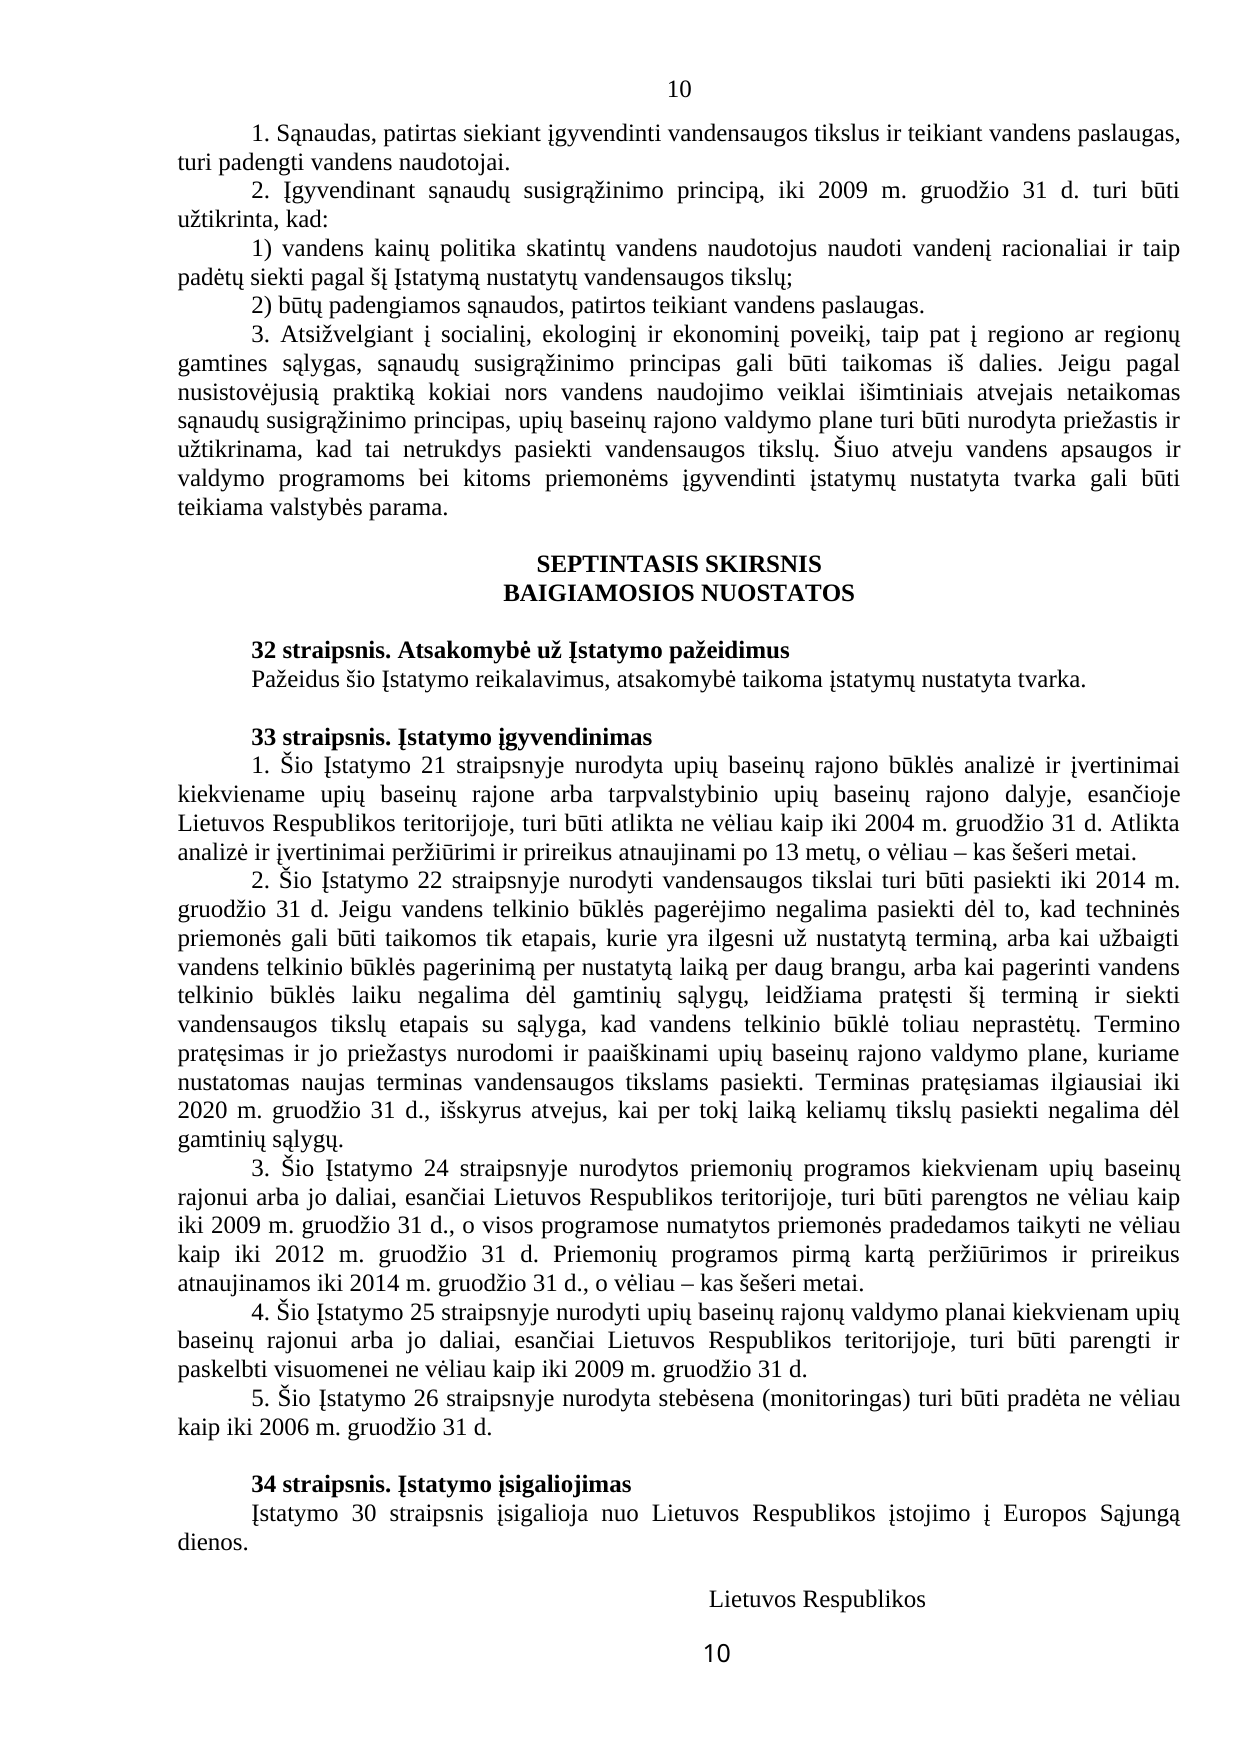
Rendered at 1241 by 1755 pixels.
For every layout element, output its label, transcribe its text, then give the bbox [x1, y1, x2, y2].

text Pažeidus šio Įstatymo reikalavimus, atsakomybė taikoma įstatymų nustatyta tvarka. [177, 664, 1181, 693]
text SEPTINTASIS SKIRSNIS [177, 549, 1181, 578]
text 2) būtų padengiamos sąnaudos, patirtos teikiant vandens paslaugas. [177, 291, 1181, 319]
text Įstatymo 30 straipsnis įsigalioja nuo Lietuvos Respublikos įstojimo į Europos Sąjungą dienos. [177, 1498, 1181, 1556]
text 3. Atsižvelgiant į socialinį, ekologinį ir ekonominį poveikį, taip pat į regiono ar regionų gamtines sąlygas, sąnaudų susigrąžinimo principas gali būti taikomas iš dalies. Jeigu pagal nusistovėjusią praktiką kokiai nors vandens naudojimo veiklai išimtiniais atvejais netaikomas sąnaudų susigrąžinimo principas, upių baseinų rajono valdymo plane turi būti nurodyta priežastis ir užtikrinama, kad tai netrukdys pasiekti vandensaugos tikslų. Šiuo atveju vandens apsaugos ir valdymo programoms bei kitoms priemonėms įgyvendinti įstatymų nustatyta tvarka gali būti teikiama valstybės parama. [177, 319, 1181, 521]
text 2. Šio Įstatymo 22 straipsnyje nurodyti vandensaugos tikslai turi būti pasiekti iki 2014 m. gruodžio 31 d. Jeigu vandens telkinio būklės pagerėjimo negalima pasiekti dėl to, kad techninės priemonės gali būti taikomos tik etapais, kurie yra ilgesni už nustatytą terminą, arba kai užbaigti vandens telkinio būklės pagerinimą per nustatytą laiką per daug brangu, arba kai pagerinti vandens telkinio būklės laiku negalima dėl gamtinių sąlygų, leidžiama pratęsti šį terminą ir siekti vandensaugos tikslų etapais su sąlyga, kad vandens telkinio būklė toliau neprastėtų. Termino pratęsimas ir jo priežastys nurodomi ir paaiškinami upių baseinų rajono valdymo plane, kuriame nustatomas naujas terminas vandensaugos tikslams pasiekti. Terminas pratęsiamas ilgiausiai iki 2020 m. gruodžio 31 d., išskyrus atvejus, kai per tokį laiką keliamų tikslų pasiekti negalima dėl gamtinių sąlygų. [177, 866, 1181, 1153]
text 5. Šio Įstatymo 26 straipsnyje nurodyta stebėsena (monitoringas) turi būti pradėta ne vėliau kaip iki 2006 m. gruodžio 31 d. [177, 1383, 1181, 1441]
text 3. Šio Įstatymo 24 straipsnyje nurodytos priemonių programos kiekvienam upių baseinų rajonui arba jo daliai, esančiai Lietuvos Respublikos teritorijoje, turi būti parengtos ne vėliau kaip iki 2009 m. gruodžio 31 d., o visos programose numatytos priemonės pradedamos taikyti ne vėliau kaip iki 2012 m. gruodžio 31 d. Priemonių programos pirmą kartą peržiūrimos ir prireikus atnaujinamos iki 2014 m. gruodžio 31 d., o vėliau – kas šešeri metai. [177, 1153, 1181, 1297]
text 1) vandens kainų politika skatintų vandens naudotojus naudoti vandenį racionaliai ir taip padėtų siekti pagal šį Įstatymą nustatytų vandensaugos tikslų; [177, 233, 1181, 291]
text 32 straipsnis. Atsakomybė už Įstatymo pažeidimus [177, 636, 1181, 664]
text 4. Šio Įstatymo 25 straipsnyje nurodyti upių baseinų rajonų valdymo planai kiekvienam upių baseinų rajonui arba jo daliai, esančiai Lietuvos Respublikos teritorijoje, turi būti parengti ir paskelbti visuomenei ne vėliau kaip iki 2009 m. gruodžio 31 d. [177, 1297, 1181, 1383]
text 34 straipsnis. Įstatymo įsigaliojimas [177, 1469, 1181, 1498]
text BAIGIAMOSIOS NUOSTATOS [177, 578, 1181, 607]
text 33 straipsnis. Įstatymo įgyvendinimas [177, 722, 1181, 751]
text 1. Šio Įstatymo 21 straipsnyje nurodyta upių baseinų rajono būklės analizė ir įvertinimai kiekviename upių baseinų rajone arba tarpvalstybinio upių baseinų rajono dalyje, esančioje Lietuvos Respublikos teritorijoje, turi būti atlikta ne vėliau kaip iki 2004 m. gruodžio 31 d. Atlikta analizė ir įvertinimai peržiūrimi ir prireikus atnaujinami po 13 metų, o vėliau – kas šešeri metai. [177, 751, 1181, 866]
text 2. Įgyvendinant sąnaudų susigrąžinimo principą, iki 2009 m. gruodžio 31 d. turi būti užtikrinta, kad: [177, 176, 1181, 233]
text 1. Sąnaudas, patirtas siekiant įgyvendinti vandensaugos tikslus ir teikiant vandens paslaugas, turi padengti vandens naudotojai. [177, 118, 1181, 176]
text Lietuvos Respublikos [177, 1584, 1181, 1613]
